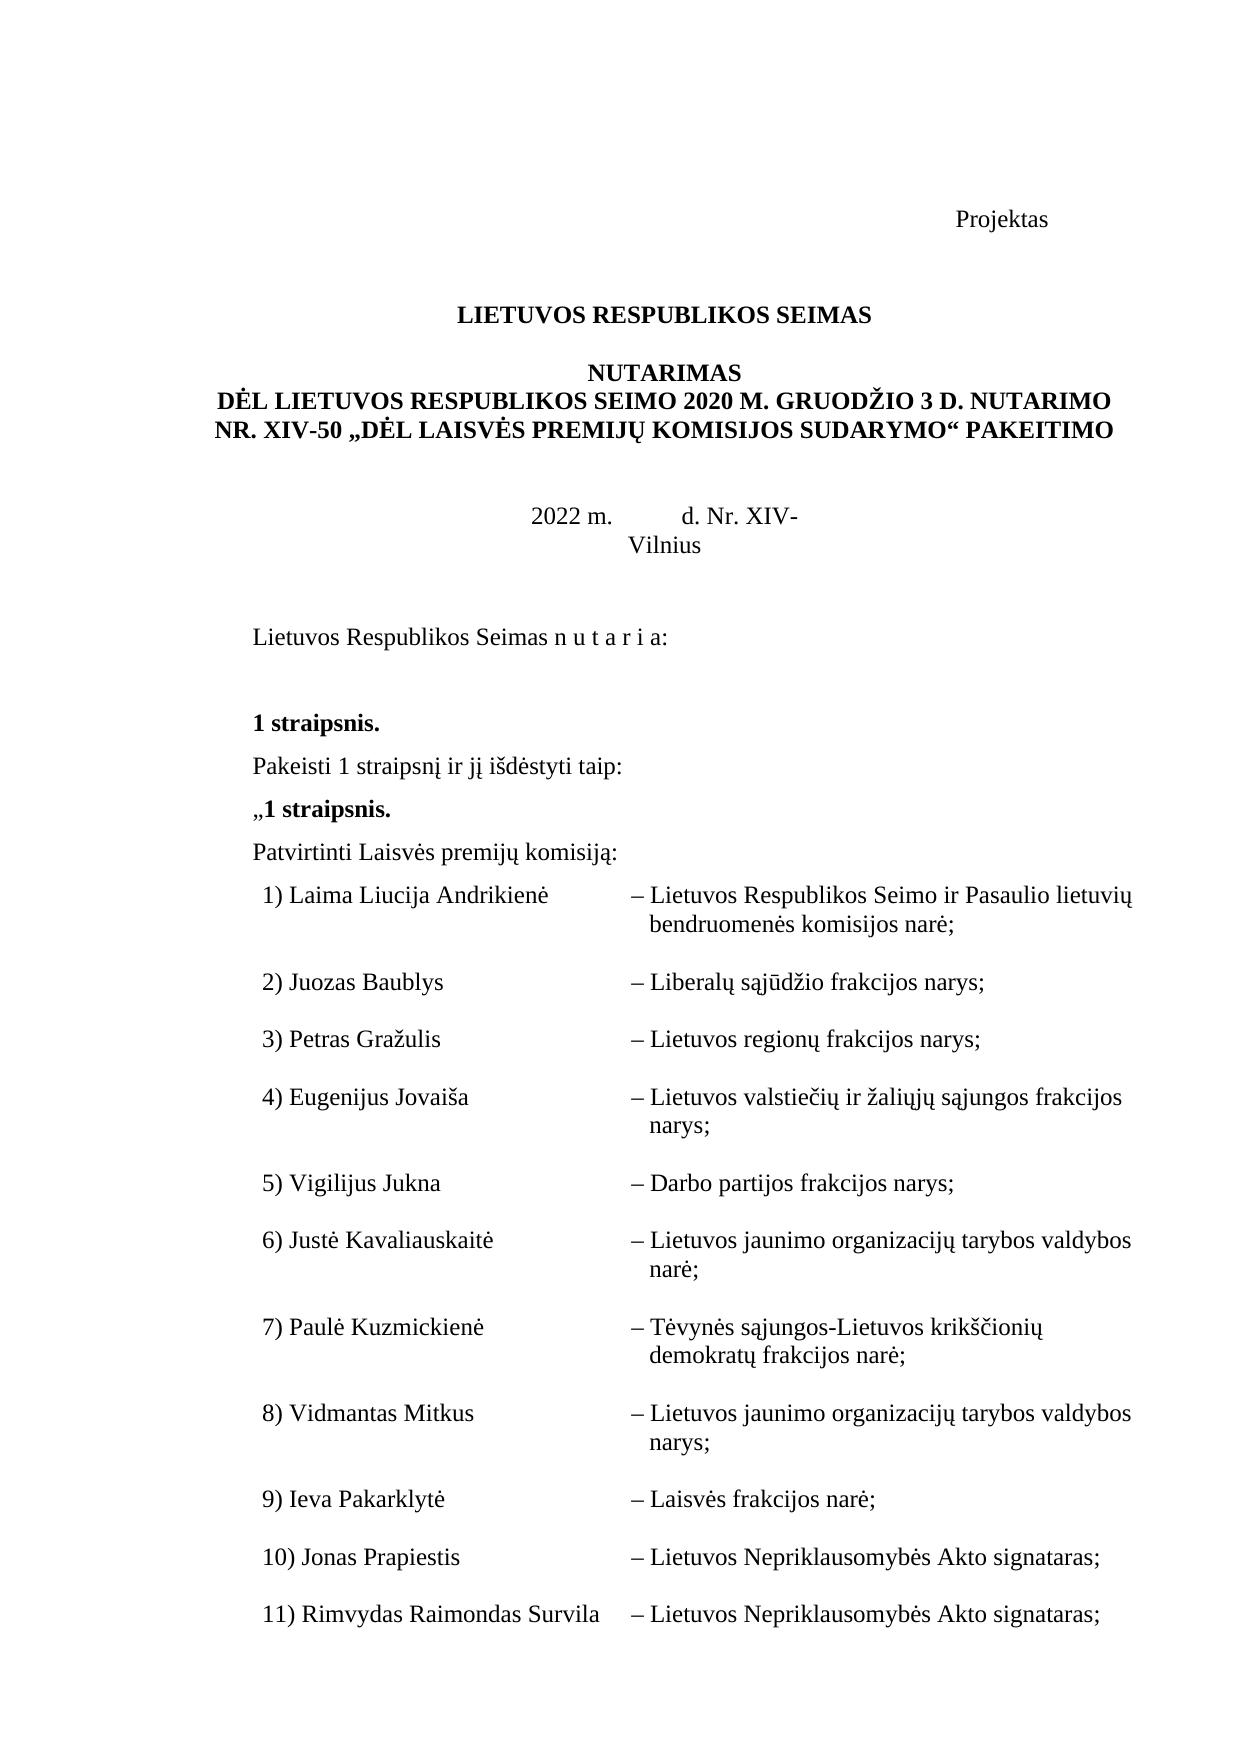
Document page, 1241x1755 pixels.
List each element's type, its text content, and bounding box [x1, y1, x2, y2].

text Lietuvos Respublikos Seimas n u t a r i a: [177, 622, 1152, 651]
text Patvirtinti Laisvės premijų komisiją: [177, 837, 1152, 866]
table_header – Lietuvos Respublikos Seimo ir Pasaulio lietuvių bendruomenės komisijos narė; [620, 881, 1151, 967]
text NUTARIMAS [177, 358, 1152, 386]
table_cell – Liberalų sąjūdžio frakcijos narys; [620, 967, 1151, 1024]
table_cell 2) Juozas Baublys [251, 967, 620, 1024]
table_cell – Laisvės frakcijos narė; [620, 1484, 1151, 1542]
table_cell – Lietuvos Nepriklausomybės Akto signataras; [620, 1542, 1151, 1599]
table_cell 7) Paulė Kuzmickienė [251, 1312, 620, 1398]
table_header 1) Laima Liucija Andrikienė [251, 881, 620, 967]
table_cell – Lietuvos valstiečių ir žaliųjų sąjungos frakcijos narys; [620, 1082, 1151, 1168]
table_cell – Lietuvos jaunimo organizacijų tarybos valdybos narys; [620, 1398, 1151, 1484]
table_cell 5) Vigilijus Jukna [251, 1168, 620, 1226]
text „1 straipsnis. [177, 794, 1152, 823]
text LIETUVOS RESPUBLIKOS SEIMAS [177, 300, 1152, 329]
table_cell 9) Ieva Pakarklytė [251, 1484, 620, 1542]
table_cell – Tėvynės sąjungos-Lietuvos krikščionių demokratų frakcijos narė; [620, 1312, 1151, 1398]
table_cell – Lietuvos regionų frakcijos narys; [620, 1024, 1151, 1082]
table_cell 4) Eugenijus Jovaiša [251, 1082, 620, 1168]
table_cell – Lietuvos jaunimo organizacijų tarybos valdybos narė; [620, 1226, 1151, 1312]
table_cell 10) Jonas Prapiestis [251, 1542, 620, 1599]
table_cell 3) Petras Gražulis [251, 1024, 620, 1082]
table_cell – Lietuvos Nepriklausomybės Akto signataras; [620, 1599, 1151, 1628]
table_cell 6) Justė Kavaliauskaitė [251, 1226, 620, 1312]
text 1 straipsnis. [177, 708, 1152, 737]
table_cell 8) Vidmantas Mitkus [251, 1398, 620, 1484]
text 2022 m. d. Nr. XIV- [177, 501, 1152, 530]
text Vilnius [177, 530, 1152, 559]
text DĖL LIETUVOS RESPUBLIKOS SEIMO 2020 M. GRUODŽIO 3 D. NUTARIMO NR. XIV-50 „DĖL LAISVĖS PREMIJŲ KOMISIJOS SUDARYMO“ PAKEITIMO [177, 386, 1152, 444]
text Projektas [777, 204, 1152, 233]
table_cell – Darbo partijos frakcijos narys; [620, 1168, 1151, 1226]
table_cell 11) Rimvydas Raimondas Survila [251, 1599, 620, 1628]
text Pakeisti 1 straipsnį ir jį išdėstyti taip: [177, 751, 1152, 780]
